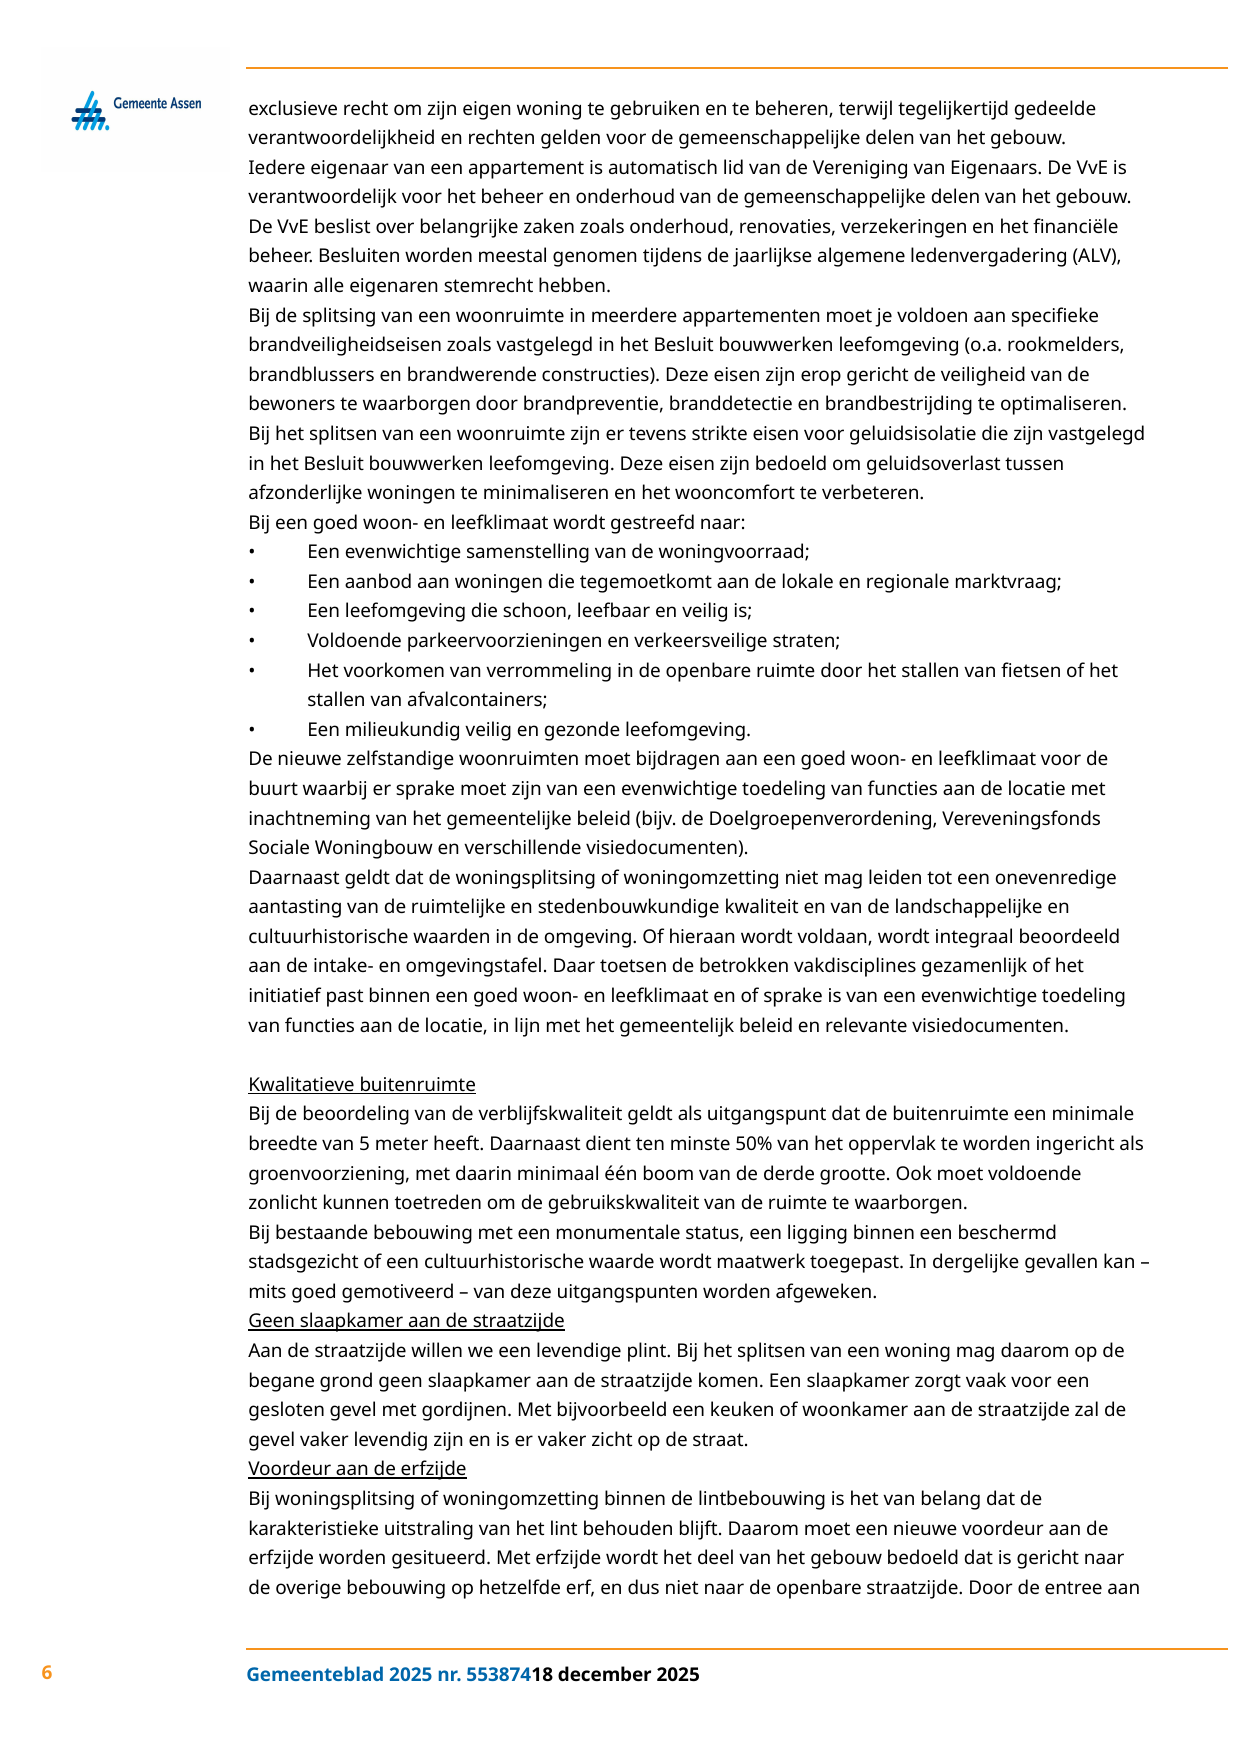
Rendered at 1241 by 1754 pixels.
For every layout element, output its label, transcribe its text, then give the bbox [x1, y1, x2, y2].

text Bij de splitsing van een woonruimte in meerdere appartementen moet je voldoen aan specifieke brandveiligheidseisen zoals vastgelegd in het Besluit bouwwerken leefomgeving (o.a. rookmelders, brandblussers en brandwerende constructies). Deze eisen zijn erop gericht de veiligheid van de bewoners te waarborgen door brandpreventie, branddetectie en brandbestrijding te optimaliseren. [248, 302, 1152, 416]
text exclusieve recht om zijn eigen woning te gebruiken en te beheren, terwijl tegelijkertijd gedeelde verantwoordelijkheid en rechten gelden voor de gemeenschappelijke delen van het gebouw. [248, 95, 1152, 150]
text Bij de beoordeling van de verblijfskwaliteit geldt als uitgangspunt dat de buitenruimte een minimale breedte van 5 meter heeft. Daarnaast dient ten minste 50% van het oppervlak te worden ingericht als groenvoorziening, met daarin minimaal één boom van de derde grootte. Ook moet voldoende zonlicht kunnen toetreden om de gebruikskwaliteit van de ruimte te waarborgen. [248, 1101, 1152, 1215]
text Bij woningsplitsing of woningomzetting binnen de lintbebouwing is het van belang dat de karakteristieke uitstraling van het lint behouden blijft. Daarom moet een nieuwe voordeur aan de erfzijde worden gesitueerd. Met erfzijde wordt het deel van het gebouw bedoeld dat is gericht naar de overige bebouwing op hetzelfde erf, en dus niet naar de openbare straatzijde. Door de entree aan [248, 1485, 1152, 1600]
text Bij een goed woon- en leefklimaat wordt gestreefd naar: [248, 509, 1152, 535]
text Aan de straatzijde willen we een levendige plint. Bij het splitsen van een woning mag daarom op de begane grond geen slaapkamer aan de straatzijde komen. Een slaapkamer zorgt vaak voor een gesloten gevel met gordijnen. Met bijvoorbeeld een keuken of woonkamer aan de straatzijde zal de gevel vaker levendig zijn en is er vaker zicht op de straat. [248, 1337, 1152, 1452]
text Bij bestaande bebouwing met een monumentale status, een ligging binnen een beschermd stadsgezicht of een cultuurhistorische waarde wordt maatwerk toegepast. In dergelijke gevallen kan – mits goed gemotiveerd – van deze uitgangspunten worden afgeweken. [248, 1219, 1152, 1304]
list Een evenwichtige samenstelling van de woningvoorraad; [248, 538, 1152, 564]
text Daarnaast geldt dat de woningsplitsing of woningomzetting niet mag leiden tot een onevenredige aantasting van de ruimtelijke en stedenbouwkundige kwaliteit en van de landschappelijke en cultuurhistorische waarden in de omgeving. Of hieraan wordt voldaan, wordt integraal beoordeeld aan de intake- en omgevingstafel. Daar toetsen de betrokken vakdisciplines gezamenlijk of het initiatief past binnen een goed woon- en leefklimaat en of sprake is van een evenwichtige toedeling van functies aan de locatie, in lijn met het gemeentelijk beleid en relevante visiedocumenten. [248, 864, 1152, 1038]
text Bij het splitsen van een woonruimte zijn er tevens strikte eisen voor geluidsisolatie die zijn vastgelegd in het Besluit bouwwerken leefomgeving. Deze eisen zijn bedoeld om geluidsoverlast tussen afzonderlijke woningen te minimaliseren en het wooncomfort te verbeteren. [248, 420, 1152, 505]
text De nieuwe zelfstandige woonruimten moet bijdragen aan een goed woon- en leefklimaat voor de buurt waarbij er sprake moet zijn van een evenwichtige toedeling van functies aan de locatie met inachtneming van het gemeentelijke beleid (bijv. de Doelgroepenverordening, Vereveningsfonds Sociale Woningbouw en verschillende visiedocumenten). [248, 746, 1152, 860]
text Geen slaapkamer aan de straatzijde [248, 1308, 1152, 1333]
list Een milieukundig veilig en gezonde leefomgeving. [248, 716, 1152, 742]
list Het voorkomen van verrommeling in de openbare ruimte door het stallen van fietsen of het stallen van afvalcontainers; [248, 657, 1152, 712]
list Voldoende parkeervoorzieningen en verkeersveilige straten; [248, 627, 1152, 653]
text Kwalitatieve buitenruimte [248, 1071, 1152, 1097]
list Een aanbod aan woningen die tegemoetkomt aan de lokale en regionale marktvraag; [248, 568, 1152, 594]
picture [41, 47, 231, 172]
list Een leefomgeving die schoon, leefbaar en veilig is; [248, 598, 1152, 623]
text Voordeur aan de erfzijde [248, 1456, 1152, 1481]
text Iedere eigenaar van een appartement is automatisch lid van de Vereniging van Eigenaars. De VvE is verantwoordelijk voor het beheer en onderhoud van de gemeenschappelijke delen van het gebouw. De VvE beslist over belangrijke zaken zoals onderhoud, renovaties, verzekeringen en het financiële beheer. Besluiten worden meestal genomen tijdens de jaarlijkse algemene ledenvergadering (ALV), waarin alle eigenaren stemrecht hebben. [248, 154, 1152, 298]
